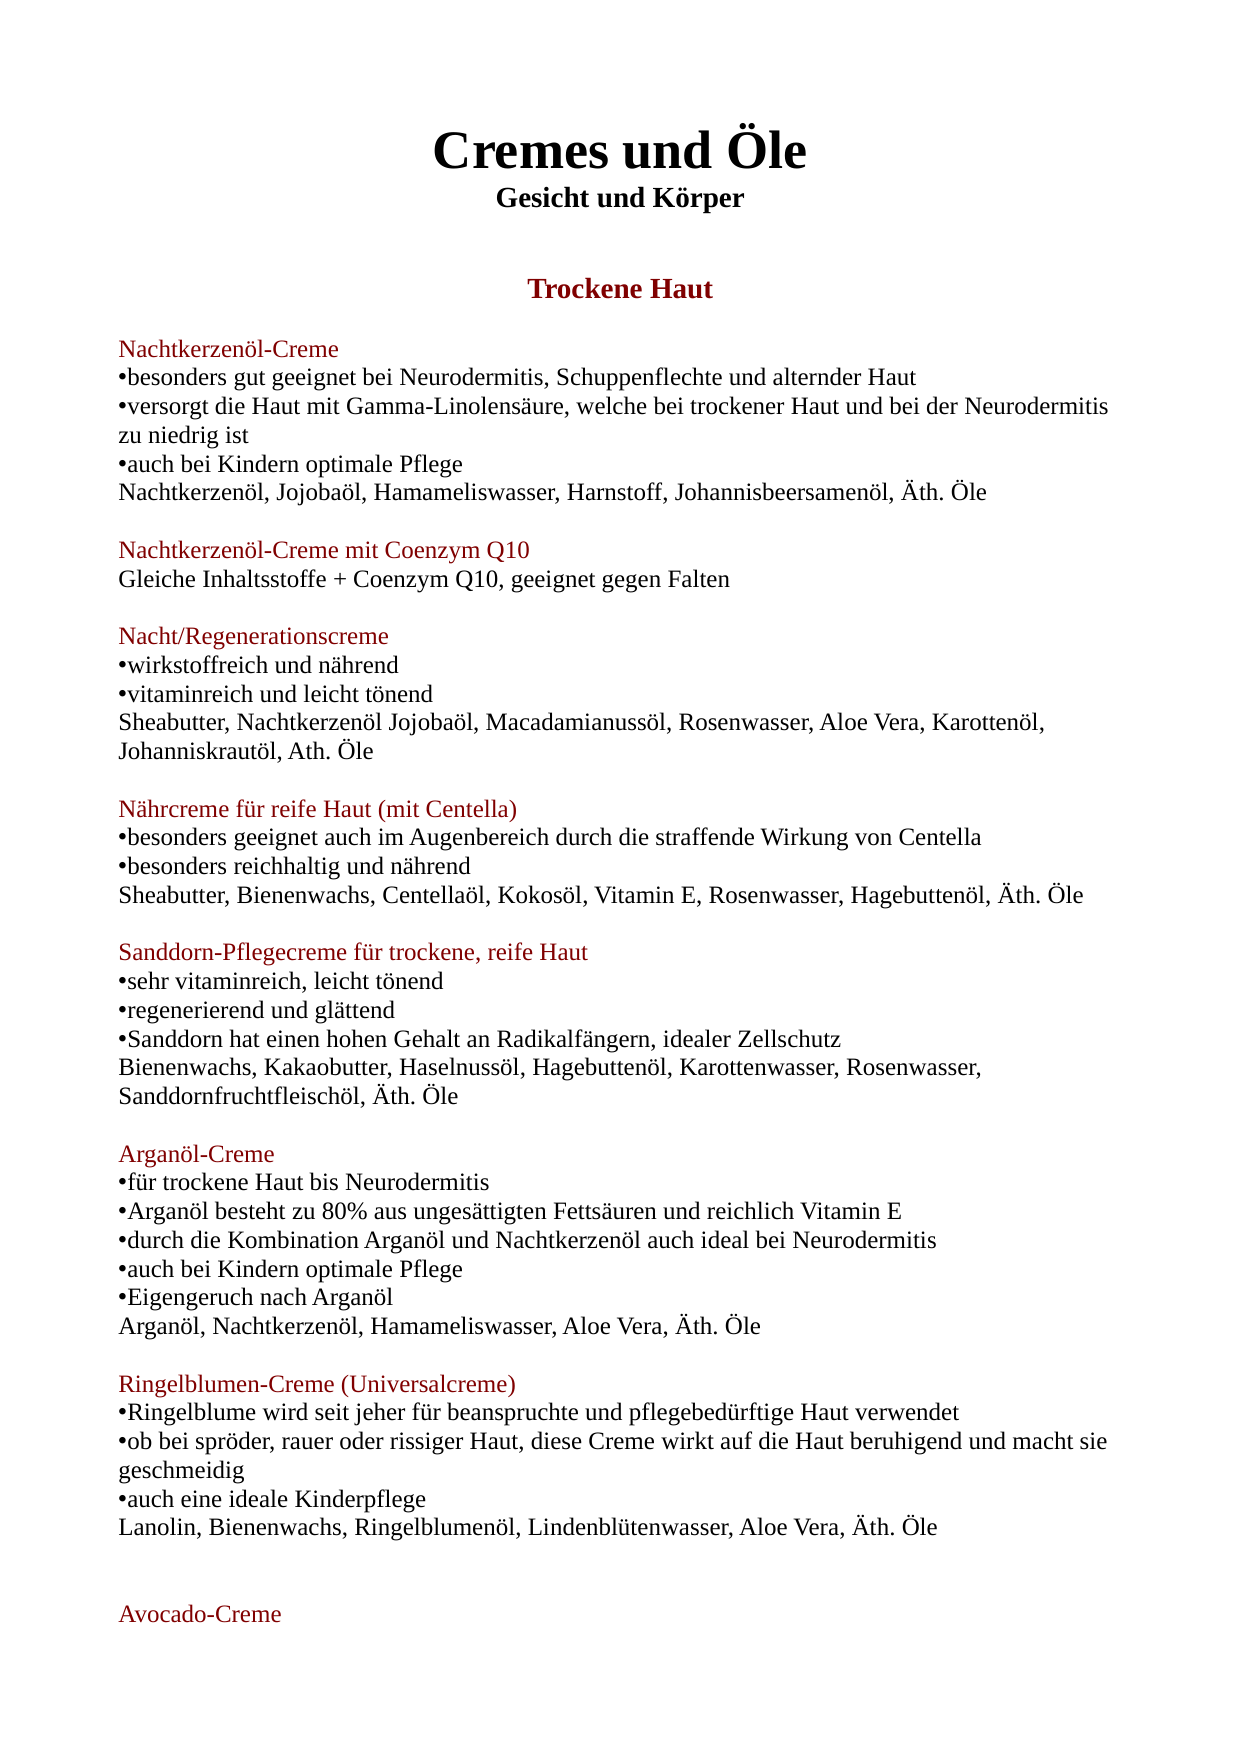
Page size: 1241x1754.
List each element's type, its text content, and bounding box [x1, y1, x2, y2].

text Nachtkerzenöl, Jojobaöl, Hamameliswasser, Harnstoff, Johannisbeersamenöl, Äth. Öle [118, 477, 1122, 506]
list Ringelblume wird seit jeher für beanspruchte und pflegebedürftige Haut verwendet [118, 1397, 1122, 1426]
text Cremes und Öle [118, 118, 1122, 180]
list für trockene Haut bis Neurodermitis [118, 1167, 1122, 1196]
text Arganöl-Creme [118, 1139, 1122, 1167]
list auch eine ideale Kinderpflege [118, 1484, 1122, 1512]
text Bienenwachs, Kakaobutter, Haselnussöl, Hagebuttenöl, Karottenwasser, Rosenwasser, Sanddornfruchtfleischöl, Äth. Öle [118, 1052, 1122, 1110]
text Gleiche Inhaltsstoffe + Coenzym Q10, geeignet gegen Falten [118, 564, 1122, 592]
list besonders geeignet auch im Augenbereich durch die straffende Wirkung von Centella [118, 822, 1122, 851]
text Sheabutter, Bienenwachs, Centellaöl, Kokosöl, Vitamin E, Rosenwasser, Hagebuttenöl, Äth. Öle [118, 880, 1122, 909]
list wirkstoffreich und nährend [118, 650, 1122, 679]
list ob bei spröder, rauer oder rissiger Haut, diese Creme wirkt auf die Haut beruhigend und macht sie geschmeidig [118, 1426, 1122, 1484]
list sehr vitaminreich, leicht tönend [118, 966, 1122, 995]
text Nachtkerzenöl-Creme mit Coenzym Q10 [118, 535, 1122, 564]
list besonders gut geeignet bei Neurodermitis, Schuppenflechte und alternder Haut [118, 362, 1122, 391]
list versorgt die Haut mit Gamma-Linolensäure, welche bei trockener Haut und bei der Neurodermitis zu niedrig ist [118, 391, 1122, 449]
list auch bei Kindern optimale Pflege [118, 1254, 1122, 1282]
text Ringelblumen-Creme (Universalcreme) [118, 1369, 1122, 1397]
list auch bei Kindern optimale Pflege [118, 449, 1122, 477]
text Sanddorn-Pflegecreme für trockene, reife Haut [118, 937, 1122, 966]
list besonders reichhaltig und nährend [118, 851, 1122, 880]
text Lanolin, Bienenwachs, Ringelblumenöl, Lindenblütenwasser, Aloe Vera, Äth. Öle [118, 1512, 1122, 1541]
list regenerierend und glättend [118, 995, 1122, 1024]
text Sheabutter, Nachtkerzenöl Jojobaöl, Macadamianussöl, Rosenwasser, Aloe Vera, Karottenöl, Johanniskrautöl, Ath. Öle [118, 707, 1122, 765]
text Nachtkerzenöl-Creme [118, 334, 1122, 362]
text Nacht/Regenerationscreme [118, 621, 1122, 650]
list Sanddorn hat einen hohen Gehalt an Radikalfängern, idealer Zellschutz [118, 1024, 1122, 1052]
list vitaminreich und leicht tönend [118, 679, 1122, 707]
text Avocado-Creme [118, 1599, 1122, 1627]
text Arganöl, Nachtkerzenöl, Hamameliswasser, Aloe Vera, Äth. Öle [118, 1311, 1122, 1340]
list Arganöl besteht zu 80% aus ungesättigten Fettsäuren und reichlich Vitamin E [118, 1196, 1122, 1225]
text Nährcreme für reife Haut (mit Centella) [118, 794, 1122, 822]
text Trockene Haut [118, 271, 1122, 305]
list Eigengeruch nach Arganöl [118, 1282, 1122, 1311]
list durch die Kombination Arganöl und Nachtkerzenöl auch ideal bei Neurodermitis [118, 1225, 1122, 1254]
text Gesicht und Körper [118, 180, 1122, 214]
